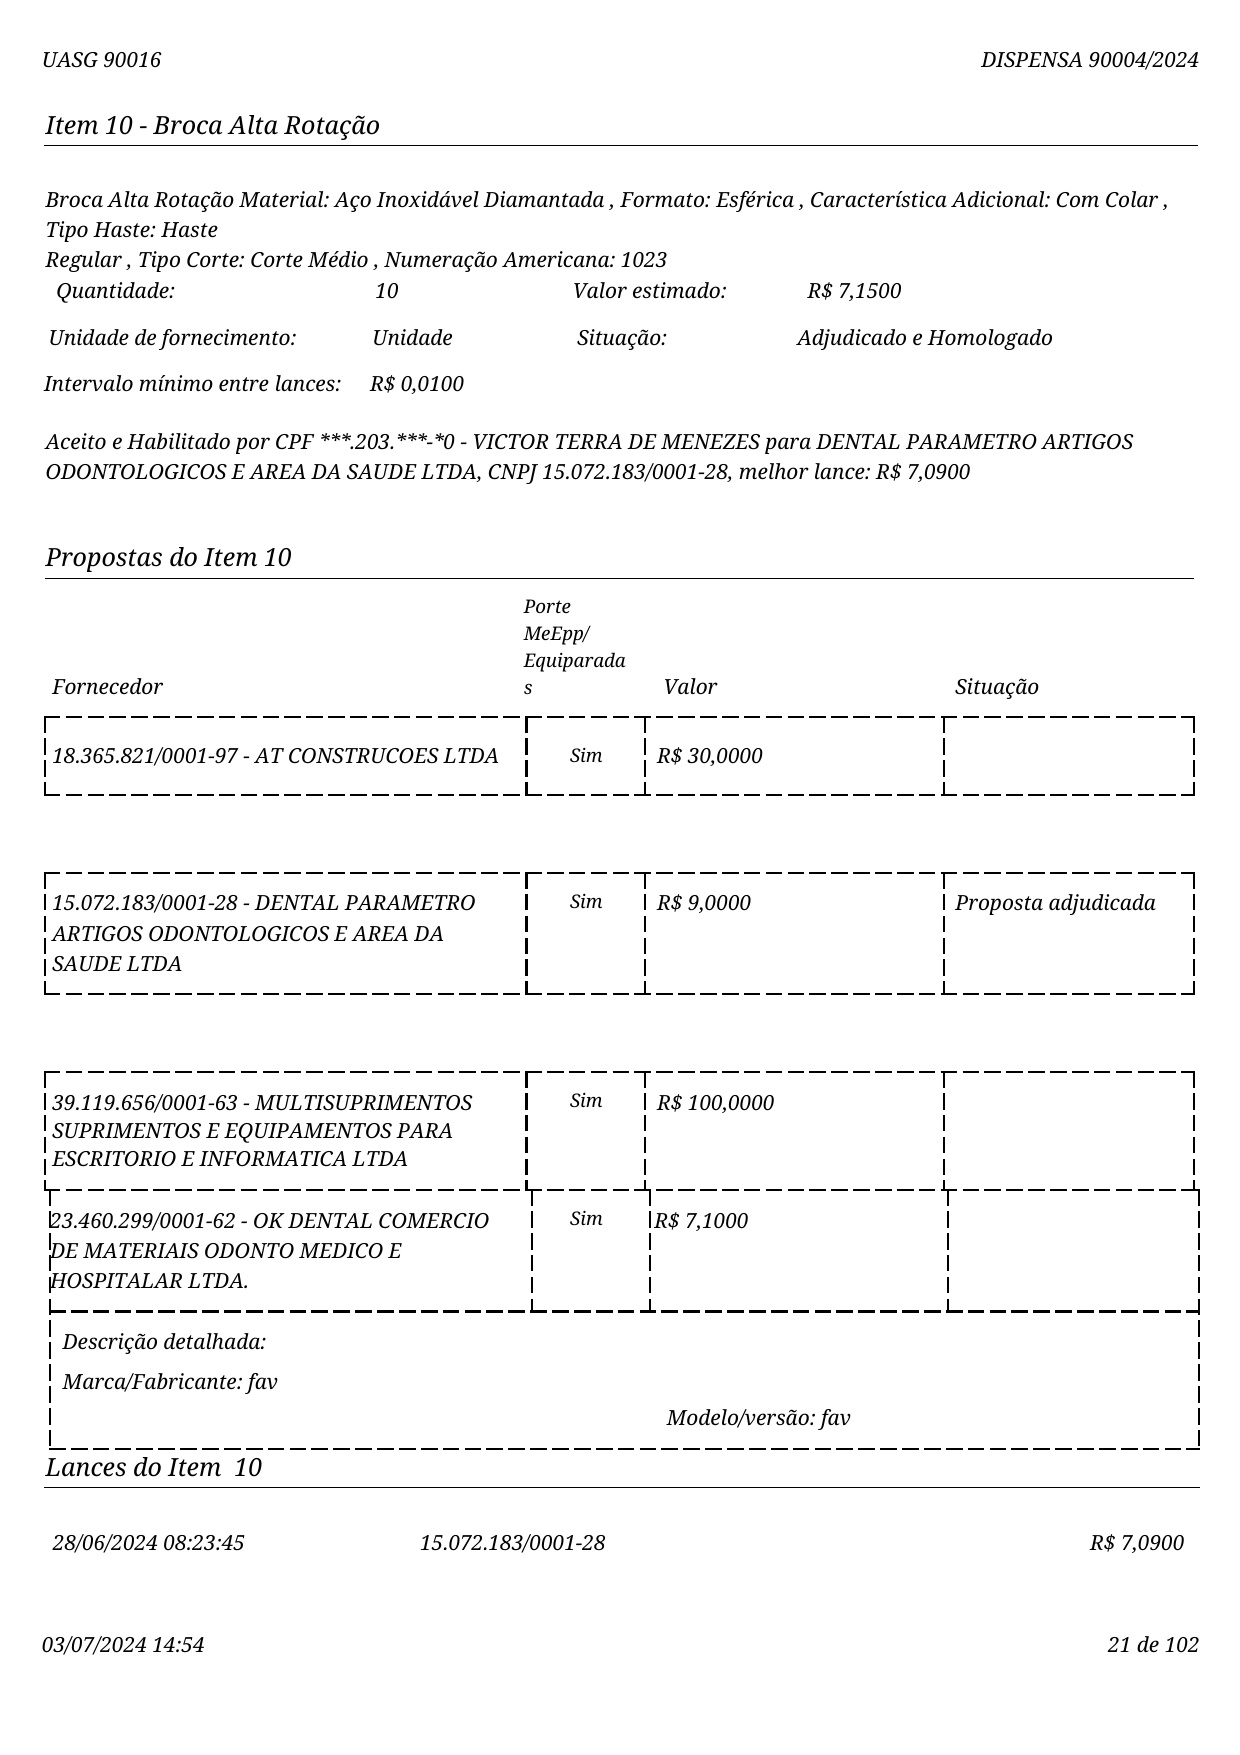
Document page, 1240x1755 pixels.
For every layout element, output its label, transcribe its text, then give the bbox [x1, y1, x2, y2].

table_cell 39.119.656/0001-63 - MULTISUPRIMENTOS SUPRIMENTOS E EQUIPAMENTOS PARA ESCRITORIO E INFORMATICA LTDA [45, 1071, 526, 1189]
text Broca Alta Rotação Material: Aço Inoxidável Diamantada , Formato: Esférica , Característica Adicional: Com Colar , Tipo Haste: Haste [45, 185, 1202, 244]
table_cell [1194, 1071, 1199, 1189]
table_cell [944, 993, 1193, 1071]
table_cell [45, 993, 526, 1071]
table_cell [944, 794, 1193, 872]
text Quantidade: 10 Valor estimado: R$ 7,1500 [44, 276, 1202, 304]
text ODONTOLOGICOS E AREA DA SAUDE LTDA, CNPJ 15.072.183/0001-28, melhor lance: R$ 7,0900 [45, 457, 1202, 486]
table_cell Sim [526, 716, 645, 794]
table_cell Sim [526, 1071, 645, 1189]
table_cell [1194, 794, 1199, 872]
table_cell R$ 100,0000 [645, 1071, 944, 1189]
table_cell [1194, 993, 1199, 1071]
text Intervalo mínimo entre lances: R$ 0,0100 [44, 369, 1202, 398]
table_cell [45, 1310, 50, 1448]
table_cell [526, 993, 645, 1071]
table_header Fornecedor [45, 579, 526, 716]
table_cell [532, 1310, 650, 1448]
table_cell [526, 794, 645, 872]
table_cell [1194, 716, 1199, 794]
table_cell R$ 30,0000 [645, 716, 944, 794]
table_cell [645, 794, 944, 872]
table_header Porte MeEpp/ Equiparadas [526, 579, 645, 716]
table_cell R$ 9,0000 [645, 872, 944, 993]
text Aceito e Habilitado por CPF ***.203.***-*0 - VICTOR TERRA DE MENEZES para DENTAL PARAMETRO ARTIGOS [45, 427, 1202, 455]
table_cell [645, 993, 944, 1071]
table_cell [45, 1191, 50, 1310]
text 28/06/2024 08:23:45 15.072.183/0001-28 R$ 7,0900 [44, 1528, 1202, 1557]
table_cell 15.072.183/0001-28 - DENTAL PARAMETRO ARTIGOS ODONTOLOGICOS E AREA DA SAUDE LTDA [45, 872, 526, 993]
text Regular , Tipo Corte: Corte Médio , Numeração Americana: 1023 [45, 246, 1202, 274]
table_cell [944, 1071, 1193, 1189]
text Unidade de fornecimento: Unidade Situação: Adjudicado e Homologado [44, 323, 1202, 351]
text Lances do Item 10 [45, 1450, 1202, 1484]
table_header [1194, 578, 1199, 716]
table_cell 23.460.299/0001-62 - OK DENTAL COMERCIO DE MATERIAIS ODONTO MEDICO E HOSPITALAR LTDA. [50, 1189, 532, 1310]
table_cell Sim [526, 872, 645, 993]
table_cell Proposta adjudicada [944, 872, 1193, 993]
table_cell [948, 1189, 1199, 1310]
table_cell [1194, 872, 1199, 993]
table_cell Descrição detalhada: Marca/Fabricante: fav [50, 1310, 532, 1448]
table_header Situação [944, 579, 1193, 716]
table_cell R$ 7,1000 [650, 1189, 948, 1310]
text Item 10 - Broca Alta Rotação [45, 108, 1202, 142]
text Propostas do Item 10 [45, 540, 1202, 574]
table_cell [944, 716, 1193, 794]
table_header Valor [645, 579, 944, 716]
table_cell Sim [532, 1189, 650, 1310]
table_cell Modelo/versão: fav [650, 1310, 1199, 1448]
table_cell [45, 794, 526, 872]
table_cell 18.365.821/0001-97 - AT CONSTRUCOES LTDA [45, 716, 526, 794]
